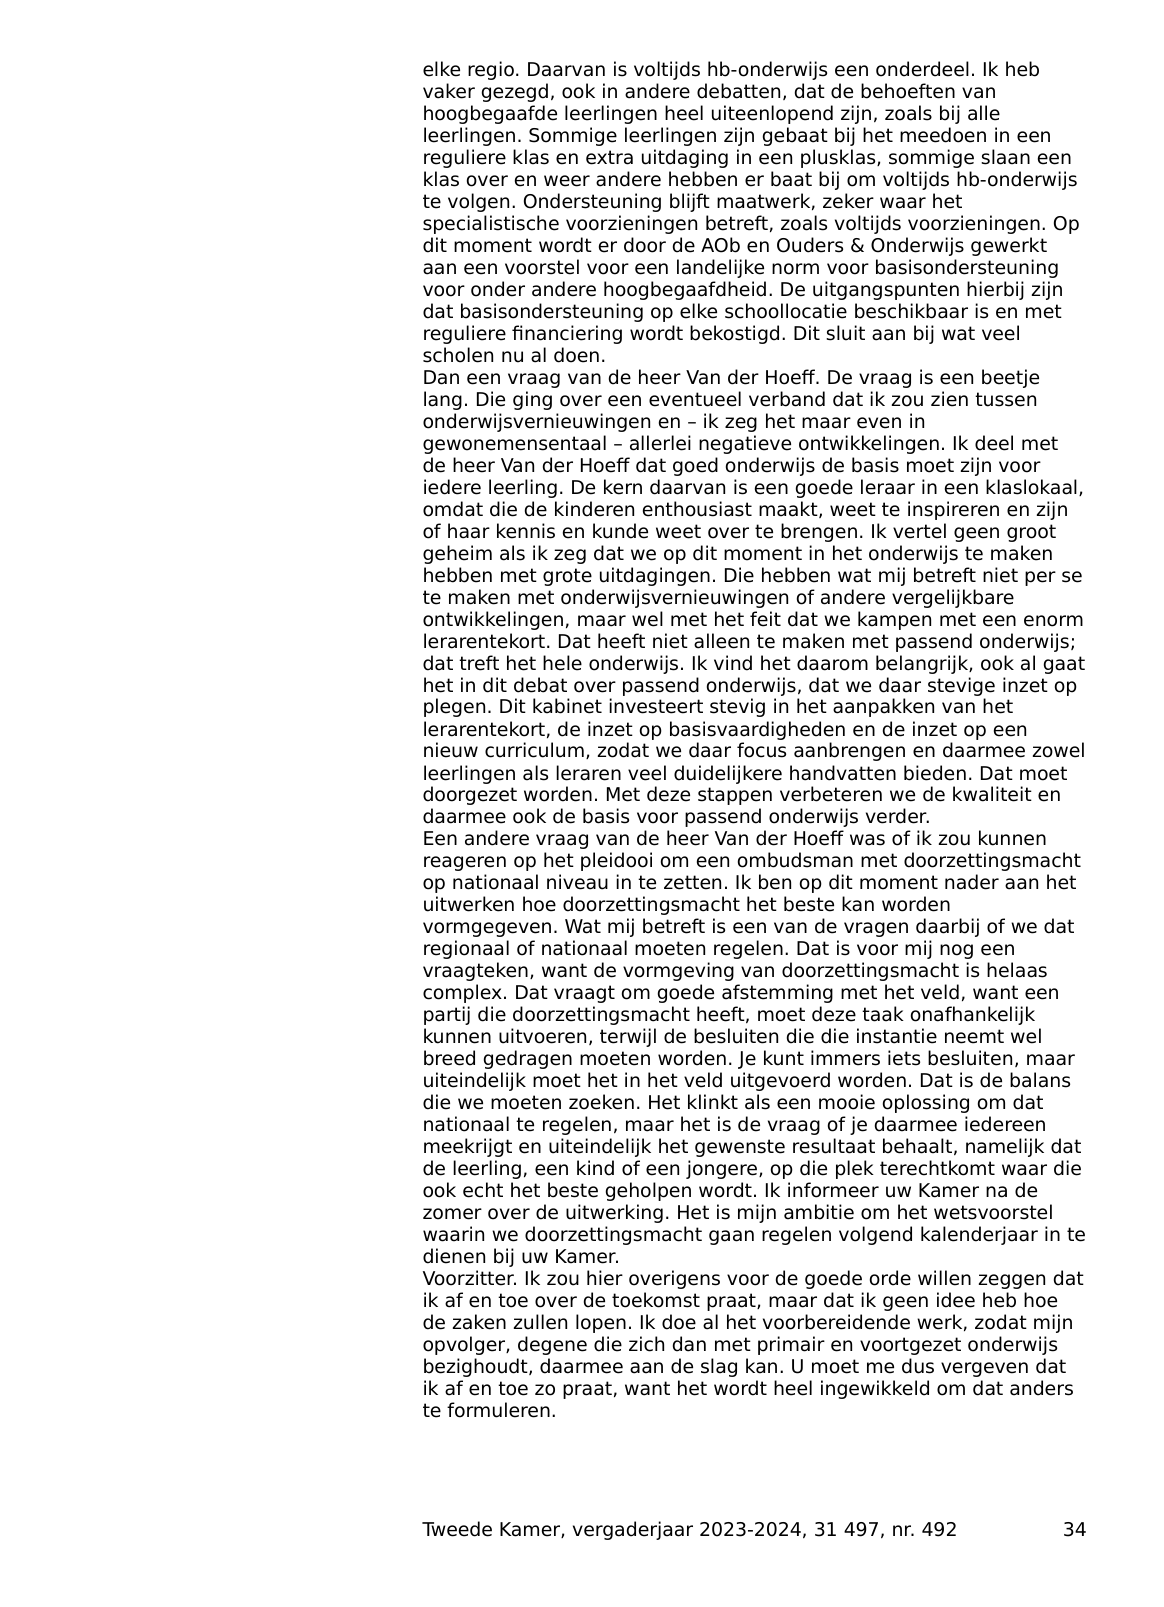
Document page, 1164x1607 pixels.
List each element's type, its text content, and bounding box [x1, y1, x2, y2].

text elke regio. Daarvan is voltijds hb-onderwijs een onderdeel. Ik heb vaker gezegd, ook in andere debatten, dat de behoeften van hoogbegaafde leerlingen heel uiteenlopend zijn, zoals bij alle leerlingen. Sommige leerlingen zijn gebaat bij het meedoen in een reguliere klas en extra uitdaging in een plusklas, sommige slaan een klas over en weer andere hebben er baat bij om voltijds hb-onderwijs te volgen. Ondersteuning blijft maatwerk, zeker waar het specialistische voorzieningen betreft, zoals voltijds voorzieningen. Op dit moment wordt er door de AOb en Ouders & Onderwijs gewerkt aan een voorstel voor een landelijke norm voor basisondersteuning voor onder andere hoogbegaafdheid. De uitgangspunten hierbij zijn dat basisondersteuning op elke schoollocatie beschikbaar is en met reguliere financiering wordt bekostigd. Dit sluit aan bij wat veel scholen nu al doen. [422, 59, 1087, 367]
text Dan een vraag van de heer Van der Hoeff. De vraag is een beetje lang. Die ging over een eventueel verband dat ik zou zien tussen onderwijsvernieuwingen en – ik zeg het maar even in gewonemensentaal – allerlei negatieve ontwikkelingen. Ik deel met de heer Van der Hoeff dat goed onderwijs de basis moet zijn voor iedere leerling. De kern daarvan is een goede leraar in een klaslokaal, omdat die de kinderen enthousiast maakt, weet te inspireren en zijn of haar kennis en kunde weet over te brengen. Ik vertel geen groot geheim als ik zeg dat we op dit moment in het onderwijs te maken hebben met grote uitdagingen. Die hebben wat mij betreft niet per se te maken met onderwijsvernieuwingen of andere vergelijkbare ontwikkelingen, maar wel met het feit dat we kampen met een enorm lerarentekort. Dat heeft niet alleen te maken met passend onderwijs; dat treft het hele onderwijs. Ik vind het daarom belangrijk, ook al gaat het in dit debat over passend onderwijs, dat we daar stevige inzet op plegen. Dit kabinet investeert stevig in het aanpakken van het lerarentekort, de inzet op basisvaardigheden en de inzet op een nieuw curriculum, zodat we daar focus aanbrengen en daarmee zowel leerlingen als leraren veel duidelijkere handvatten bieden. Dat moet doorgezet worden. Met deze stappen verbeteren we de kwaliteit en daarmee ook de basis voor passend onderwijs verder. [422, 367, 1087, 828]
text Een andere vraag van de heer Van der Hoeff was of ik zou kunnen reageren op het pleidooi om een ombudsman met doorzettingsmacht op nationaal niveau in te zetten. Ik ben op dit moment nader aan het uitwerken hoe doorzettingsmacht het beste kan worden vormgegeven. Wat mij betreft is een van de vragen daarbij of we dat regionaal of nationaal moeten regelen. Dat is voor mij nog een vraagteken, want de vormgeving van doorzettingsmacht is helaas complex. Dat vraagt om goede afstemming met het veld, want een partij die doorzettingsmacht heeft, moet deze taak onafhankelijk kunnen uitvoeren, terwijl de besluiten die die instantie neemt wel breed gedragen moeten worden. Je kunt immers iets besluiten, maar uiteindelijk moet het in het veld uitgevoerd worden. Dat is de balans die we moeten zoeken. Het klinkt als een mooie oplossing om dat nationaal te regelen, maar het is de vraag of je daarmee iedereen meekrijgt en uiteindelijk het gewenste resultaat behaalt, namelijk dat de leerling, een kind of een jongere, op die plek terechtkomt waar die ook echt het beste geholpen wordt. Ik informeer uw Kamer na de zomer over de uitwerking. Het is mijn ambitie om het wetsvoorstel waarin we doorzettingsmacht gaan regelen volgend kalenderjaar in te dienen bij uw Kamer. [422, 828, 1087, 1268]
text Voorzitter. Ik zou hier overigens voor de goede orde willen zeggen dat ik af en toe over de toekomst praat, maar dat ik geen idee heb hoe de zaken zullen lopen. Ik doe al het voorbereidende werk, zodat mijn opvolger, degene die zich dan met primair en voortgezet onderwijs bezighoudt, daarmee aan de slag kan. U moet me dus vergeven dat ik af en toe zo praat, want het wordt heel ingewikkeld om dat anders te formuleren. [422, 1268, 1087, 1422]
